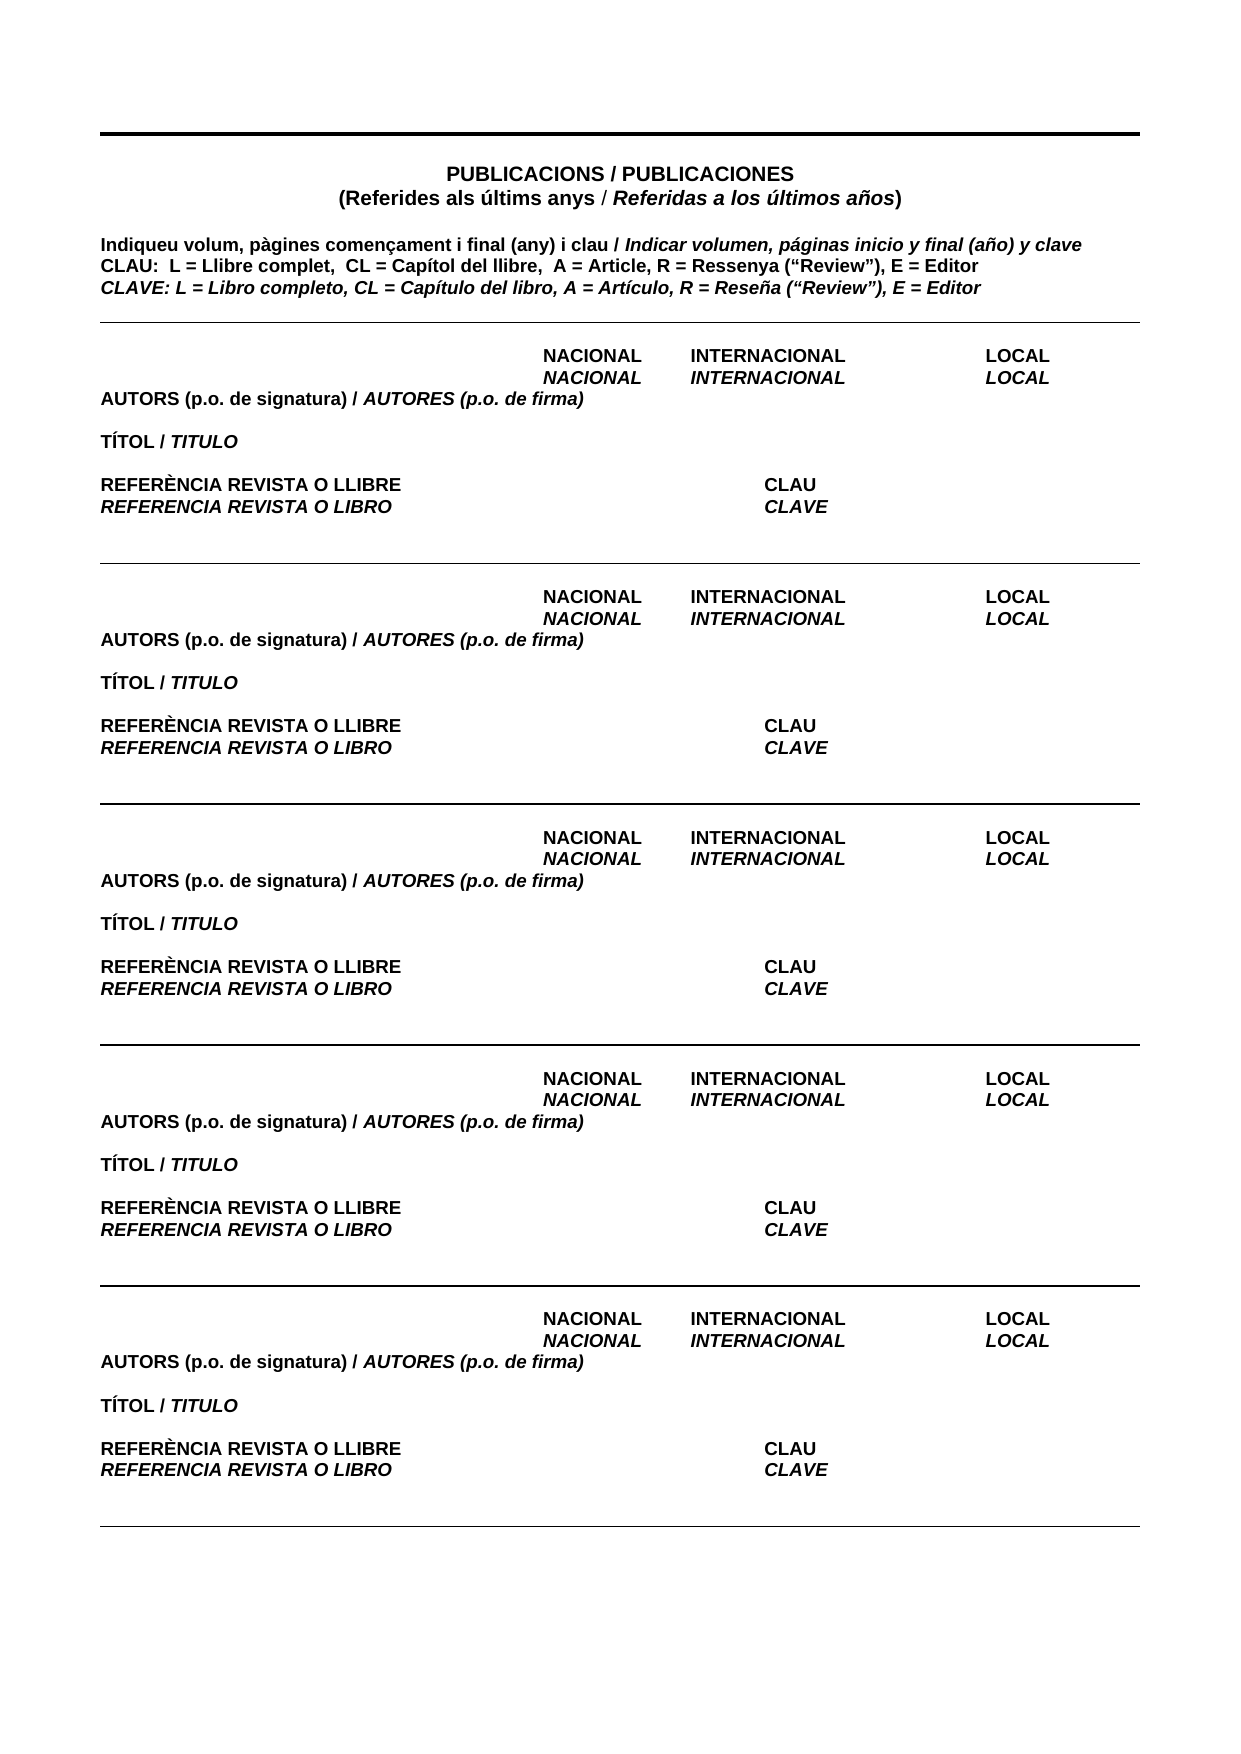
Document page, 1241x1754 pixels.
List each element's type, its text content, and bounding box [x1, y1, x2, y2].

text TÍTOL / TITULO [100, 913, 1140, 934]
text REFERENCIA REVISTA O LIBRO CLAVE [100, 1218, 1140, 1240]
text AUTORS (p.o. de signatura) / AUTORES (p.o. de firma) [100, 870, 1140, 891]
text TÍTOL / TITULO [100, 1394, 1140, 1416]
text REFERÈNCIA REVISTA O LLIBRE CLAU [100, 956, 1140, 977]
text AUTORS (p.o. de signatura) / AUTORES (p.o. de firma) [100, 1111, 1140, 1132]
text NACIONAL INTERNACIONAL LOCAL [100, 607, 1140, 629]
text CLAVE: L = Libro completo, CL = Capítulo del libro, A = Artículo, R = Reseña (“Review”), E = Editor [100, 277, 1140, 298]
text REFERÈNCIA REVISTA O LLIBRE CLAU [100, 474, 1140, 496]
text NACIONAL INTERNACIONAL LOCAL [100, 586, 1140, 607]
text REFERÈNCIA REVISTA O LLIBRE CLAU [100, 1197, 1140, 1218]
text REFERÈNCIA REVISTA O LLIBRE CLAU [100, 715, 1140, 737]
text AUTORS (p.o. de signatura) / AUTORES (p.o. de firma) [100, 388, 1140, 409]
text REFERÈNCIA REVISTA O LLIBRE CLAU [100, 1438, 1140, 1459]
text REFERENCIA REVISTA O LIBRO CLAVE [100, 977, 1140, 999]
text REFERENCIA REVISTA O LIBRO CLAVE [100, 1459, 1140, 1481]
text NACIONAL INTERNACIONAL LOCAL [100, 827, 1140, 848]
text NACIONAL INTERNACIONAL LOCAL [100, 1089, 1140, 1111]
text NACIONAL INTERNACIONAL LOCAL [100, 345, 1140, 366]
text TÍTOL / TITULO [100, 1154, 1140, 1175]
text NACIONAL INTERNACIONAL LOCAL [100, 1330, 1140, 1351]
text TÍTOL / TITULO [100, 431, 1140, 453]
text NACIONAL INTERNACIONAL LOCAL [100, 1308, 1140, 1330]
text REFERENCIA REVISTA O LIBRO CLAVE [100, 737, 1140, 758]
text NACIONAL INTERNACIONAL LOCAL [100, 366, 1140, 388]
text CLAU: L = Llibre complet, CL = Capítol del llibre, A = Article, R = Ressenya (“Review”), E = Editor [100, 255, 1140, 277]
text Indiqueu volum, pàgines començament i final (any) i clau / Indicar volumen, páginas inicio y final (año) y clave [100, 233, 1140, 255]
text REFERENCIA REVISTA O LIBRO CLAVE [100, 496, 1140, 517]
text PUBLICACIONS / PUBLICACIONES [100, 162, 1140, 186]
text TÍTOL / TITULO [100, 672, 1140, 693]
text AUTORS (p.o. de signatura) / AUTORES (p.o. de firma) [100, 629, 1140, 650]
text NACIONAL INTERNACIONAL LOCAL [100, 848, 1140, 870]
text AUTORS (p.o. de signatura) / AUTORES (p.o. de firma) [100, 1351, 1140, 1373]
text NACIONAL INTERNACIONAL LOCAL [100, 1067, 1140, 1089]
text (Referides als últims anys / Referidas a los últimos años) [100, 186, 1140, 209]
